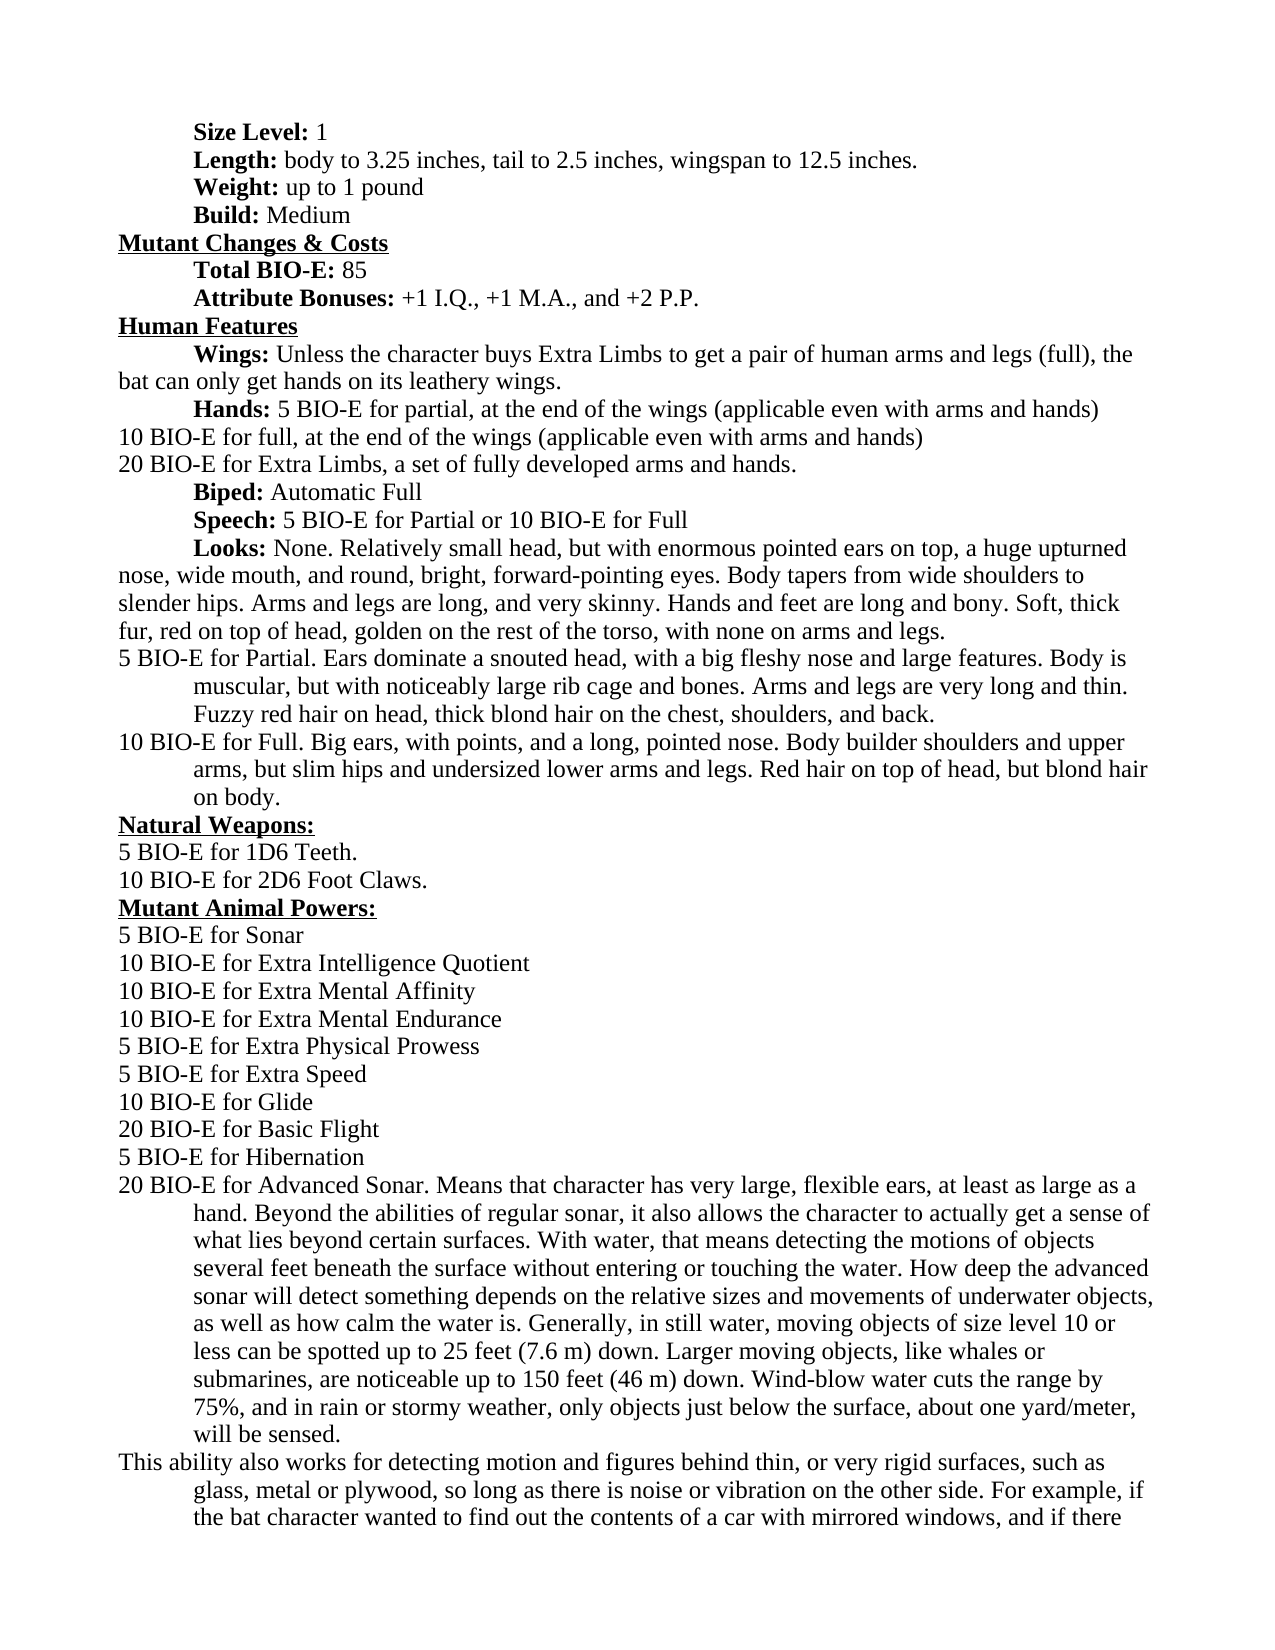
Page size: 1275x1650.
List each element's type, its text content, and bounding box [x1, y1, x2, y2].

text Biped: Automatic Full [118, 478, 1157, 506]
text 10 BIO-E for 2D6 Foot Claws. [118, 866, 1157, 894]
text Hands: 5 BIO-E for partial, at the end of the wings (applicable even with arms and hands) [118, 395, 1157, 423]
text Length: body to 3.25 inches, tail to 2.5 inches, wingspan to 12.5 inches. [118, 146, 1157, 173]
text 10 BIO-E for Extra Mental Endurance [118, 1005, 1157, 1032]
text 5 BIO-E for Hibernation [118, 1143, 1157, 1171]
text 5 BIO-E for Extra Speed [118, 1060, 1157, 1088]
text Build: Medium [118, 201, 1157, 229]
text 5 BIO-E for 1D6 Teeth. [118, 838, 1157, 866]
text Mutant Animal Powers: [118, 894, 1157, 922]
text 10 BIO-E for Extra Mental Affinity [118, 977, 1157, 1005]
text Looks: None. Relatively small head, but with enormous pointed ears on top, a huge upturned nose, wide mouth, and round, bright, forward-pointing eyes. Body tapers from wide shoulders to slender hips. Arms and legs are long, and very skinny. Hands and feet are long and bony. Soft, thick fur, red on top of head, golden on the rest of the torso, with none on arms and legs. [118, 534, 1157, 644]
text 5 BIO-E for Extra Physical Prowess [118, 1032, 1157, 1060]
text 10 BIO-E for Glide [118, 1088, 1157, 1116]
text Total BIO-E: 85 [118, 257, 1157, 284]
text This ability also works for detecting motion and figures behind thin, or very rigid surfaces, such as glass, metal or plywood, so long as there is noise or vibration on the other side. For example, if the bat character wanted to find out the contents of a car with mirrored windows, and if there [118, 1448, 1157, 1531]
text 10 BIO-E for Full. Big ears, with points, and a long, pointed nose. Body builder shoulders and upper arms, but slim hips and undersized lower arms and legs. Red hair on top of head, but blond hair on body. [118, 728, 1157, 811]
text 20 BIO-E for Extra Limbs, a set of fully developed arms and hands. [118, 451, 1157, 478]
text 10 BIO-E for full, at the end of the wings (applicable even with arms and hands) [118, 423, 1157, 451]
text Human Features [118, 312, 1157, 340]
text Natural Weapons: [118, 811, 1157, 838]
text 20 BIO-E for Advanced Sonar. Means that character has very large, flexible ears, at least as large as a hand. Beyond the abilities of regular sonar, it also allows the character to actually get a sense of what lies beyond certain surfaces. With water, that means detecting the motions of objects several feet beneath the surface without entering or touching the water. How deep the advanced sonar will detect something depends on the relative sizes and movements of underwater objects, as well as how calm the water is. Generally, in still water, moving objects of size level 10 or less can be spotted up to 25 feet (7.6 m) down. Larger moving objects, like whales or submarines, are noticeable up to 150 feet (46 m) down. Wind-blow water cuts the range by 75%, and in rain or stormy weather, only objects just below the surface, about one yard/meter, will be sensed. [118, 1171, 1157, 1448]
text 10 BIO-E for Extra Intelligence Quotient [118, 949, 1157, 977]
text Attribute Bonuses: +1 I.Q., +1 M.A., and +2 P.P. [118, 284, 1157, 312]
text 20 BIO-E for Basic Flight [118, 1116, 1157, 1143]
text Size Level: 1 [118, 118, 1157, 146]
text Wings: Unless the character buys Extra Limbs to get a pair of human arms and legs (full), the bat can only get hands on its leathery wings. [118, 340, 1157, 395]
text 5 BIO-E for Sonar [118, 922, 1157, 949]
text Speech: 5 BIO-E for Partial or 10 BIO-E for Full [118, 506, 1157, 534]
text Weight: up to 1 pound [118, 173, 1157, 201]
text 5 BIO-E for Partial. Ears dominate a snouted head, with a big fleshy nose and large features. Body is muscular, but with noticeably large rib cage and bones. Arms and legs are very long and thin. Fuzzy red hair on head, thick blond hair on the chest, shoulders, and back. [118, 644, 1157, 728]
text Mutant Changes & Costs [118, 229, 1157, 257]
